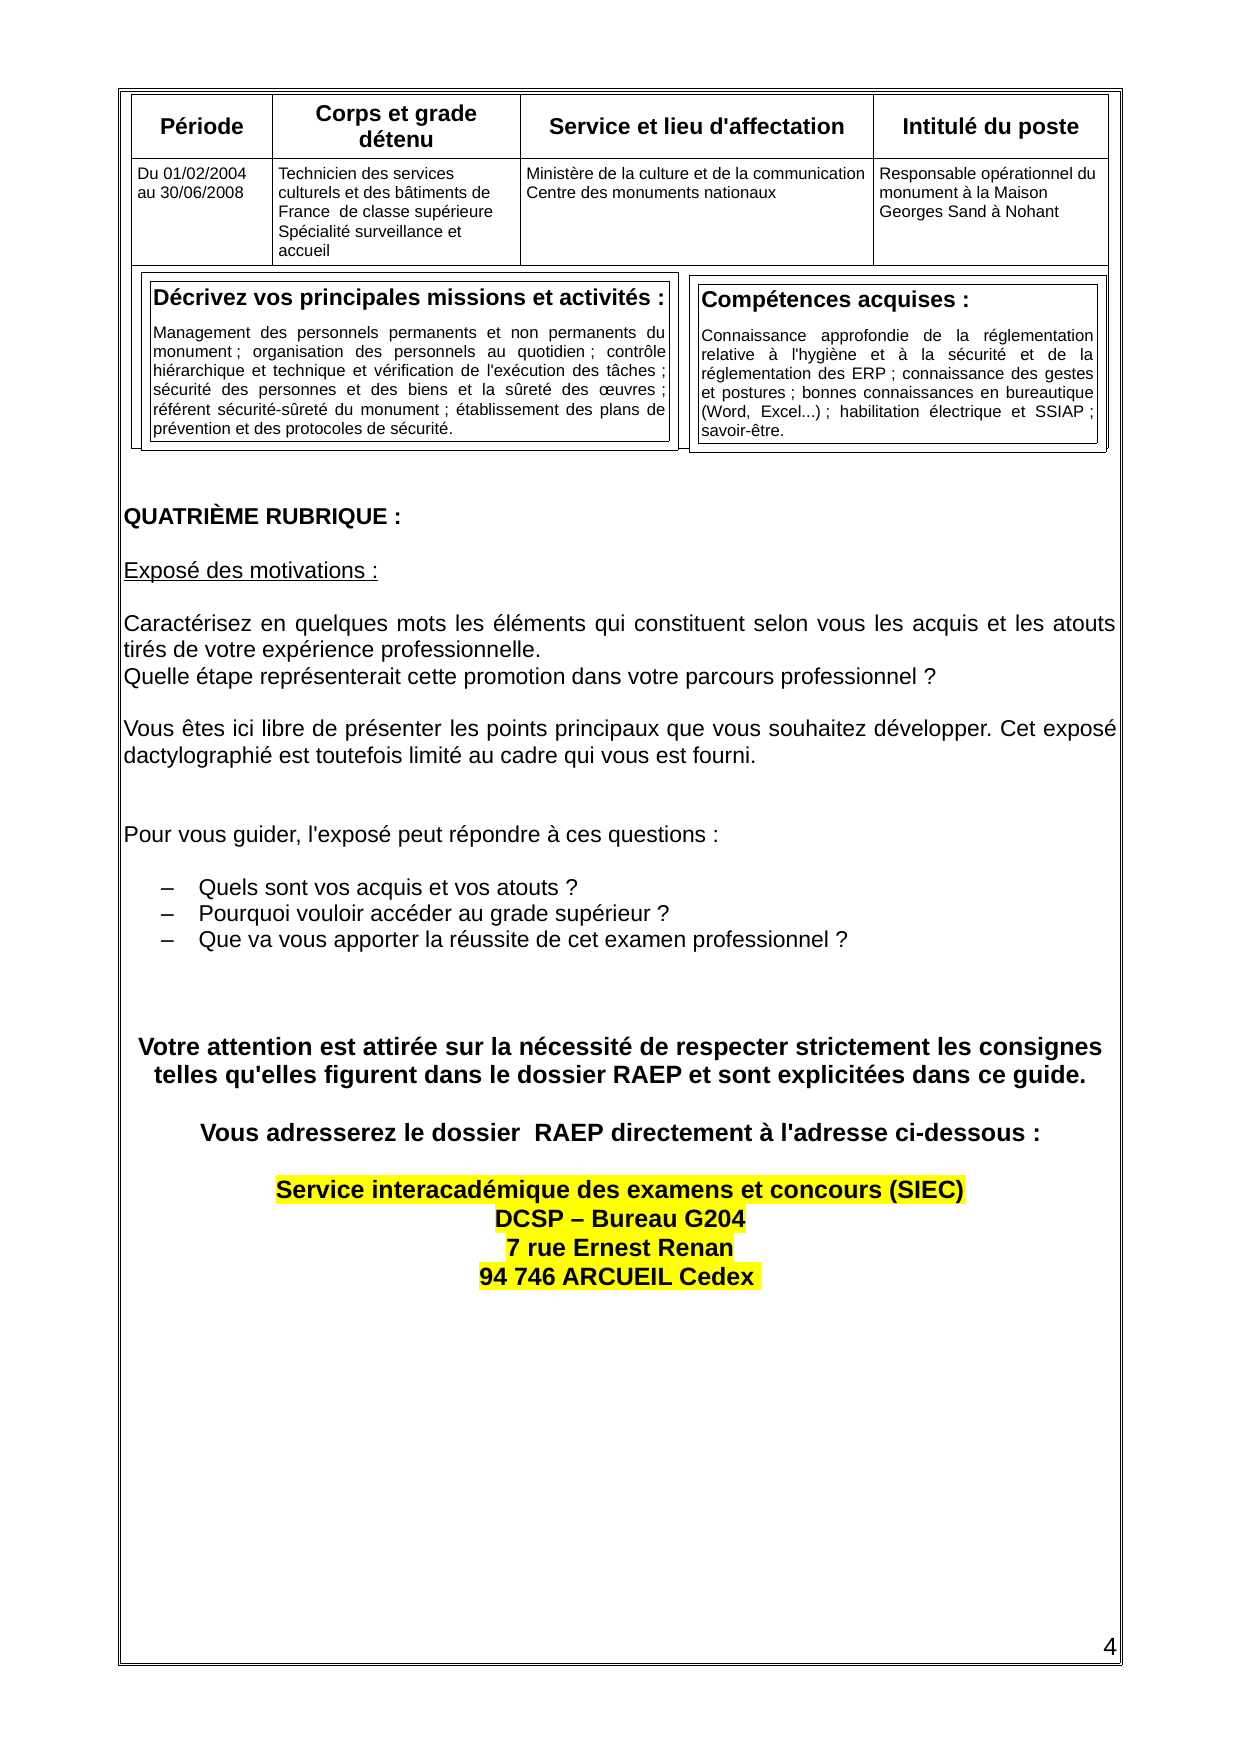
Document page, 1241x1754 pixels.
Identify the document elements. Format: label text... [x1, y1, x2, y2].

table_cell [690, 276, 1106, 452]
table_header Intitulé du poste [874, 95, 1108, 158]
table_header Période [132, 95, 272, 158]
list Que va vous apporter la réussite de cet examen professionnel ? [161, 926, 1117, 952]
text QUATRIÈME RUBRIQUE : [123, 503, 1117, 529]
table_cell Responsable opérationnel du monument à la Maison Georges Sand à Nohant [874, 159, 1108, 265]
text 7 rue Ernest Renan [123, 1233, 1117, 1262]
table_cell Ministère de la culture et de la communication Centre des monuments nationaux [521, 159, 873, 265]
text Quelle étape représenterait cette promotion dans votre parcours professionnel ? [123, 663, 1117, 689]
table_cell Du 01/02/2004 au 30/06/2008 [132, 159, 272, 265]
table_header Service et lieu d'affectation [521, 95, 873, 158]
table_cell [142, 273, 678, 450]
list Quels sont vos acquis et vos atouts ? [161, 873, 1117, 900]
text Exposé des motivations : [123, 557, 1117, 583]
text Votre attention est attirée sur la nécessité de respecter strictement les consignes telles qu'elles figurent dans le dossier RAEP et sont explicitées dans ce guide. [123, 1032, 1117, 1089]
table_cell Technicien des services culturels et des bâtiments de France de classe supérieure Spécialité surveillance et accueil [273, 159, 520, 265]
table_cell [132, 266, 1108, 448]
table_cell [679, 284, 689, 448]
text 94 746 ARCUEIL Cedex [123, 1262, 1117, 1290]
text Caractérisez en quelques mots les éléments qui constituent selon vous les acquis et les atouts tirés de votre expérience professionnelle. [123, 610, 1117, 663]
text Vous êtes ici libre de présenter les points principaux que vous souhaitez développer. Cet exposé dactylographié est toutefois limité au cadre qui vous est fourni. [123, 715, 1117, 768]
text Service interacadémique des examens et concours (SIEC) [123, 1175, 1117, 1204]
table_header Corps et grade détenu [273, 95, 520, 158]
text Pour vous guider, l'exposé peut répondre à ces questions : [123, 821, 1117, 847]
text Vous adresserez le dossier RAEP directement à l'adresse ci-dessous : [123, 1118, 1117, 1147]
text DCSP – Bureau G204 [123, 1204, 1117, 1233]
list Pourquoi vouloir accéder au grade supérieur ? [161, 900, 1117, 926]
